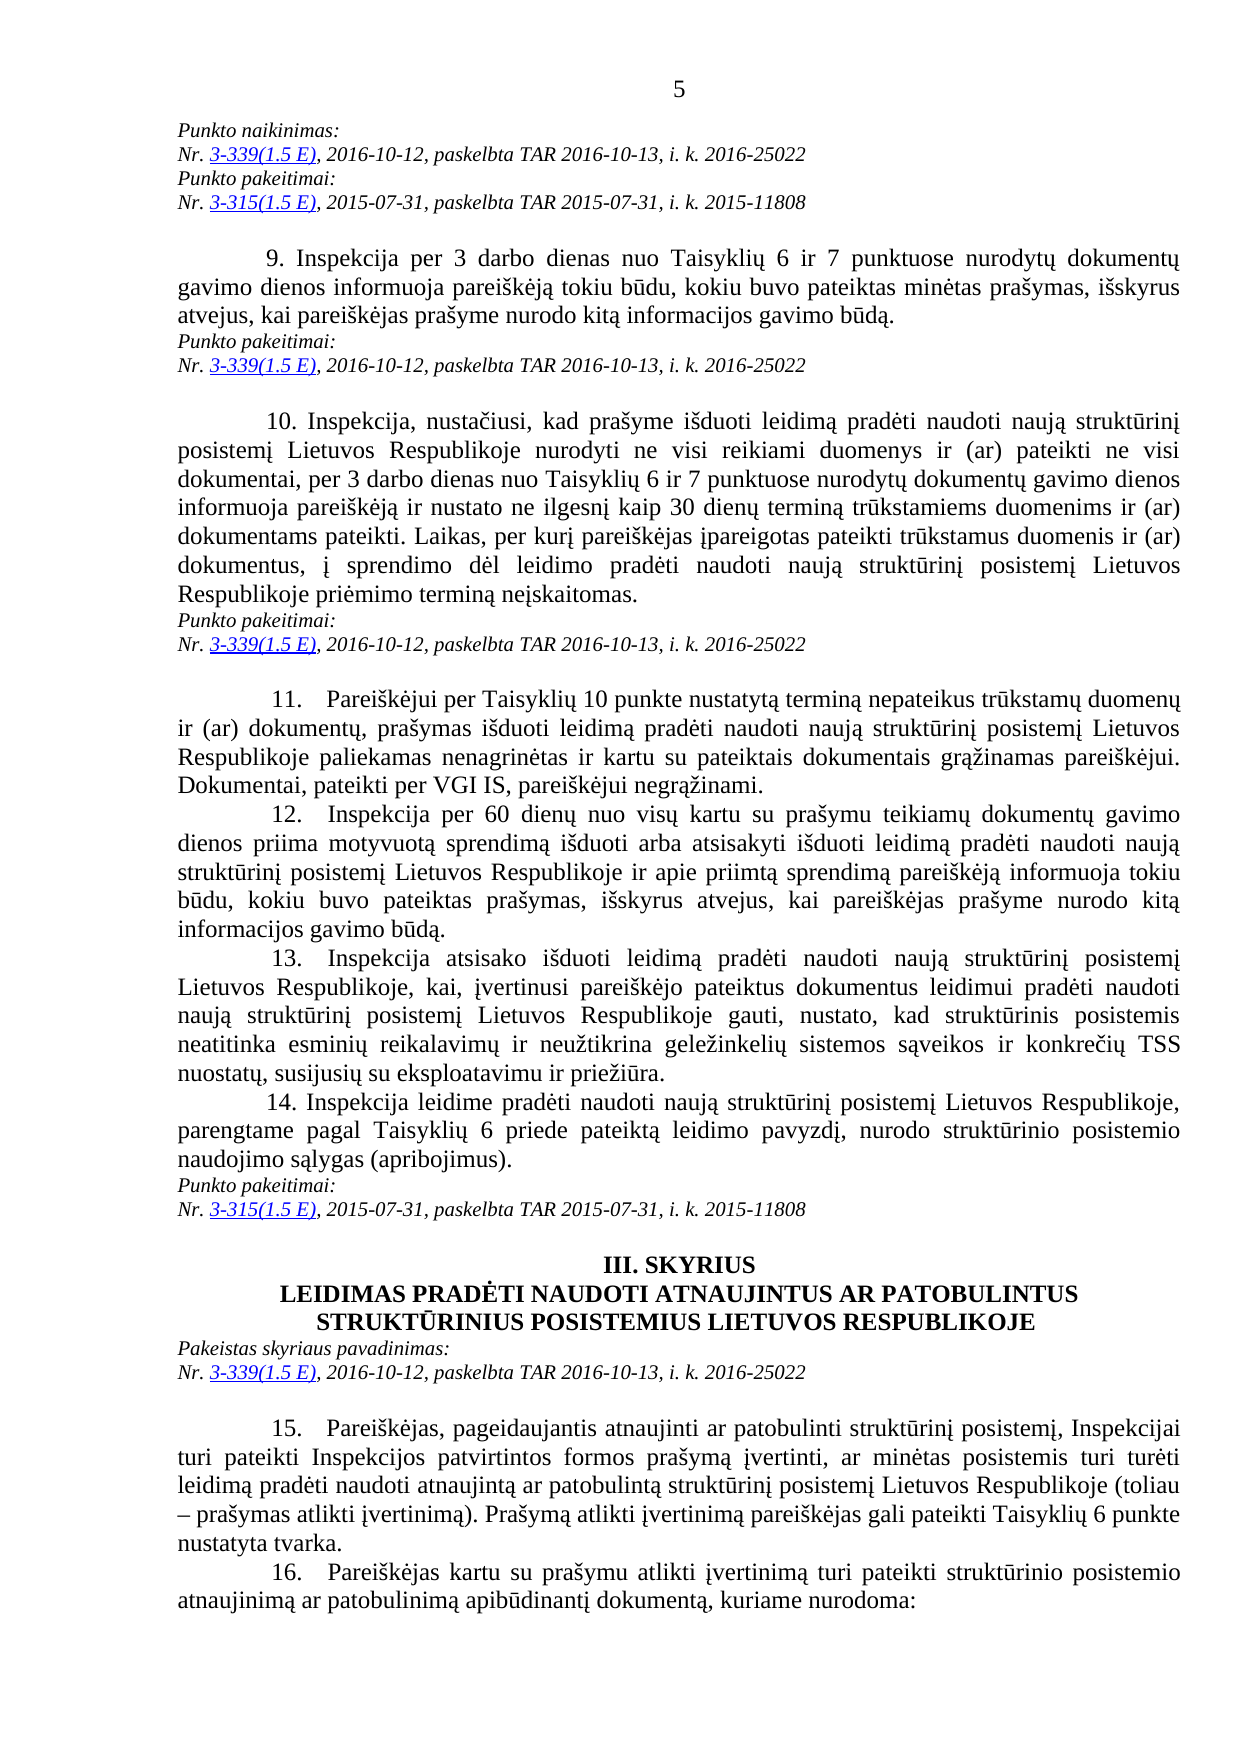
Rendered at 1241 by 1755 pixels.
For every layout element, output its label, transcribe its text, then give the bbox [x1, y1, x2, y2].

text Punkto naikinimas: [177, 118, 1181, 142]
text 15. Pareiškėjas, pageidaujantis atnaujinti ar patobulinti struktūrinį posistemį, Inspekcijai turi pateikti Inspekcijos patvirtintos formos prašymą įvertinti, ar minėtas posistemis turi turėti leidimą pradėti naudoti atnaujintą ar patobulintą struktūrinį posistemį Lietuvos Respublikoje (toliau – prašymas atlikti įvertinimą). Prašymą atlikti įvertinimą pareiškėjas gali pateikti Taisyklių 6 punkte nustatyta tvarka. [177, 1413, 1181, 1557]
text 9. Inspekcija per 3 darbo dienas nuo Taisyklių 6 ir 7 punktuose nurodytų dokumentų gavimo dienos informuoja pareiškėją tokiu būdu, kokiu buvo pateiktas minėtas prašymas, išskyrus atvejus, kai pareiškėjas prašyme nurodo kitą informacijos gavimo būdą. [177, 243, 1181, 329]
text Punkto pakeitimai: [177, 329, 1181, 353]
text 13. Inspekcija atsisako išduoti leidimą pradėti naudoti naują struktūrinį posistemį Lietuvos Respublikoje, kai, įvertinusi pareiškėjo pateiktus dokumentus leidimui pradėti naudoti naują struktūrinį posistemį Lietuvos Respublikoje gauti, nustato, kad struktūrinis posistemis neatitinka esminių reikalavimų ir neužtikrina geležinkelių sistemos sąveikos ir konkrečių TSS nuostatų, susijusių su eksploatavimu ir priežiūra. [177, 943, 1181, 1087]
text Nr. 3-339(1.5 E), 2016-10-12, paskelbta TAR 2016-10-13, i. k. 2016-25022 [177, 632, 1181, 656]
text 14. Inspekcija leidime pradėti naudoti naują struktūrinį posistemį Lietuvos Respublikoje, parengtame pagal Taisyklių 6 priede pateiktą leidimo pavyzdį, nurodo struktūrinio posistemio naudojimo sąlygas (apribojimus). [177, 1087, 1181, 1173]
text LEIDIMAS PRADĖTI NAUDOTI ATNAUJINTUS AR PATOBULINTUS STRUKTŪRINIUS POSISTEMIUS LIETUVOS RESPUBLIKOJE [177, 1279, 1181, 1336]
text 10. Inspekcija, nustačiusi, kad prašyme išduoti leidimą pradėti naudoti naują struktūrinį posistemį Lietuvos Respublikoje nurodyti ne visi reikiami duomenys ir (ar) pateikti ne visi dokumentai, per 3 darbo dienas nuo Taisyklių 6 ir 7 punktuose nurodytų dokumentų gavimo dienos informuoja pareiškėją ir nustato ne ilgesnį kaip 30 dienų terminą trūkstamiems duomenims ir (ar) dokumentams pateikti. Laikas, per kurį pareiškėjas įpareigotas pateikti trūkstamus duomenis ir (ar) dokumentus, į sprendimo dėl leidimo pradėti naudoti naują struktūrinį posistemį Lietuvos Respublikoje priėmimo terminą neįskaitomas. [177, 406, 1181, 607]
text Punkto pakeitimai: [177, 607, 1181, 632]
text Nr. 3-339(1.5 E), 2016-10-12, paskelbta TAR 2016-10-13, i. k. 2016-25022 [177, 353, 1181, 377]
text 12. Inspekcija per 60 dienų nuo visų kartu su prašymu teikiamų dokumentų gavimo dienos priima motyvuotą sprendimą išduoti arba atsisakyti išduoti leidimą pradėti naudoti naują struktūrinį posistemį Lietuvos Respublikoje ir apie priimtą sprendimą pareiškėją informuoja tokiu būdu, kokiu buvo pateiktas prašymas, išskyrus atvejus, kai pareiškėjas prašyme nurodo kitą informacijos gavimo būdą. [177, 799, 1181, 943]
text Nr. 3-339(1.5 E), 2016-10-12, paskelbta TAR 2016-10-13, i. k. 2016-25022 [177, 1360, 1181, 1384]
text III. skyrius [177, 1250, 1181, 1279]
text Punkto pakeitimai: [177, 166, 1181, 190]
text Nr. 3-315(1.5 E), 2015-07-31, paskelbta TAR 2015-07-31, i. k. 2015-11808 [177, 1197, 1181, 1221]
text 11. Pareiškėjui per Taisyklių 10 punkte nustatytą terminą nepateikus trūkstamų duomenų ir (ar) dokumentų, prašymas išduoti leidimą pradėti naudoti naują struktūrinį posistemį Lietuvos Respublikoje paliekamas nenagrinėtas ir kartu su pateiktais dokumentais grąžinamas pareiškėjui. Dokumentai, pateikti per VGI IS, pareiškėjui negrąžinami. [177, 684, 1181, 799]
text Pakeistas skyriaus pavadinimas: [177, 1336, 1181, 1360]
text Punkto pakeitimai: [177, 1173, 1181, 1197]
text Nr. 3-315(1.5 E), 2015-07-31, paskelbta TAR 2015-07-31, i. k. 2015-11808 [177, 190, 1181, 214]
text Nr. 3-339(1.5 E), 2016-10-12, paskelbta TAR 2016-10-13, i. k. 2016-25022 [177, 142, 1181, 166]
text 16. Pareiškėjas kartu su prašymu atlikti įvertinimą turi pateikti struktūrinio posistemio atnaujinimą ar patobulinimą apibūdinantį dokumentą, kuriame nurodoma: [177, 1557, 1181, 1614]
